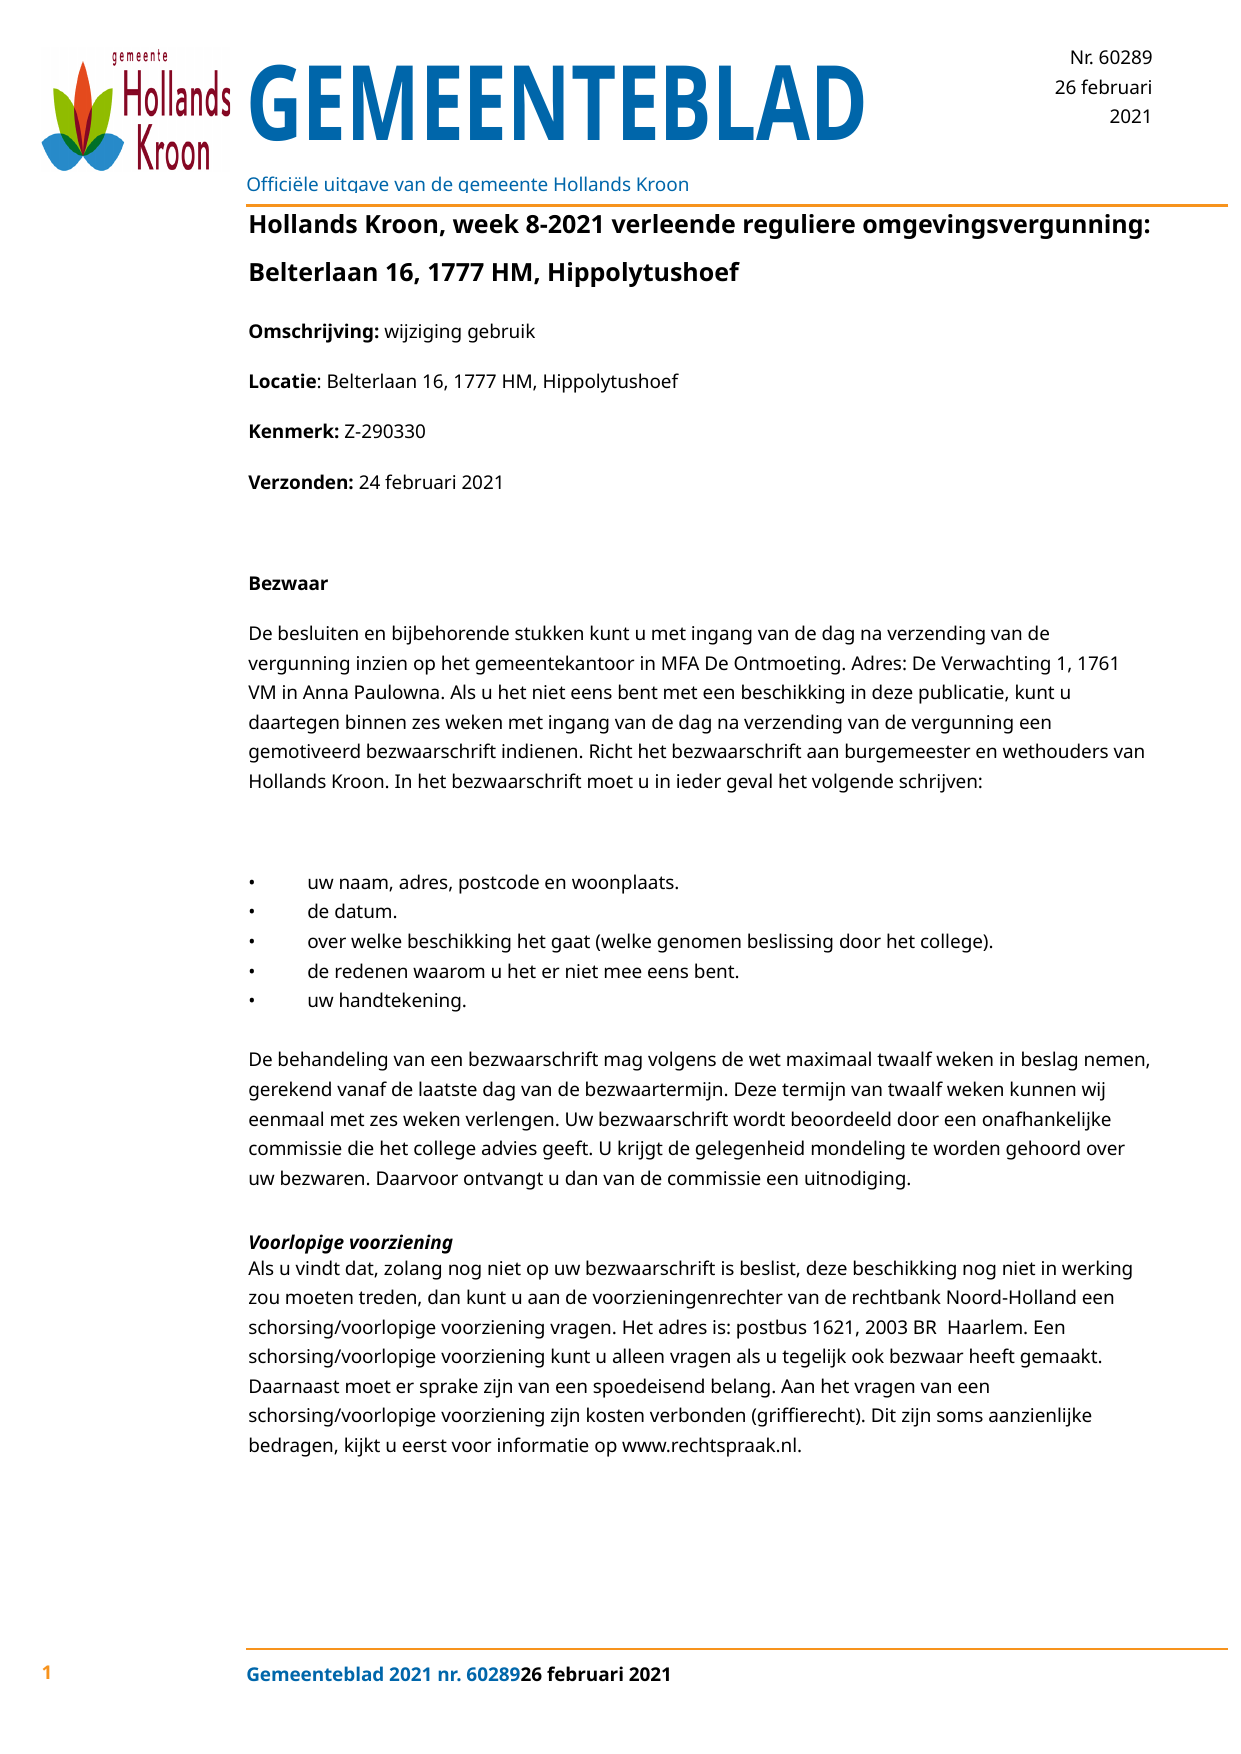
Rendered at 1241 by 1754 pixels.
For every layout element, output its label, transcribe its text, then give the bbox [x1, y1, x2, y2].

list uw handtekening. [248, 987, 1152, 1013]
list over welke beschikking het gaat (welke genomen beslissing door het college). [248, 928, 1152, 954]
text Verzonden: 24 februari 2021 [248, 469, 1152, 495]
text Voorlopige voorziening [248, 1229, 1152, 1255]
text Locatie: Belterlaan 16, 1777 HM, Hippolytushoef [248, 368, 1152, 394]
text De behandeling van een bezwaarschrift mag volgens de wet maximaal twaalf weken in beslag nemen, gerekend vanaf de laatste dag van de bezwaartermijn. Deze termijn van twaalf weken kunnen wij eenmaal met zes weken verlengen. Uw bezwaarschrift wordt beoordeeld door een onafhankelijke commissie die het college advies geeft. U krijgt de gelegenheid mondeling te worden gehoord over uw bezwaren. Daarvoor ontvangt u dan van de commissie een uitnodiging. [248, 1047, 1152, 1191]
picture [41, 47, 231, 172]
text Hollands Kroon, week 8-2021 verleende reguliere omgevingsvergunning: Belterlaan 16, 1777 HM, Hippolytushoef [248, 207, 1152, 288]
text Omschrijving: wijziging gebruik [248, 318, 1152, 344]
text Bezwaar [248, 570, 1152, 596]
text Als u vindt dat, zolang nog niet op uw bezwaarschrift is beslist, deze beschikking nog niet in werking zou moeten treden, dan kunt u aan de voorzieningenrechter van de rechtbank Noord-Holland een schorsing/voorlopige voorziening vragen. Het adres is: postbus 1621, 2003 BR Haarlem. Een schorsing/voorlopige voorziening kunt u alleen vragen als u tegelijk ook bezwaar heeft gemaakt. Daarnaast moet er sprake zijn van een spoedeisend belang. Aan het vragen van een schorsing/voorlopige voorziening zijn kosten verbonden (griffierecht). Dit zijn soms aanzienlijke bedragen, kijkt u eerst voor informatie op www.rechtspraak.nl. [248, 1255, 1152, 1458]
list de redenen waarom u het er niet mee eens bent. [248, 958, 1152, 984]
list uw naam, adres, postcode en woonplaats. [248, 869, 1152, 895]
text De besluiten en bijbehorende stukken kunt u met ingang van de dag na verzending van de vergunning inzien op het gemeentekantoor in MFA De Ontmoeting. Adres: De Verwachting 1, 1761 VM in Anna Paulowna. Als u het niet eens bent met een beschikking in deze publicatie, kunt u daartegen binnen zes weken met ingang van de dag na verzending van de vergunning een gemotiveerd bezwaarschrift indienen. Richt het bezwaarschrift aan burgemeester en wethouders van Hollands Kroon. In het bezwaarschrift moet u in ieder geval het volgende schrijven: [248, 620, 1152, 794]
list de datum. [248, 899, 1152, 924]
text Kenmerk: Z-290330 [248, 419, 1152, 444]
